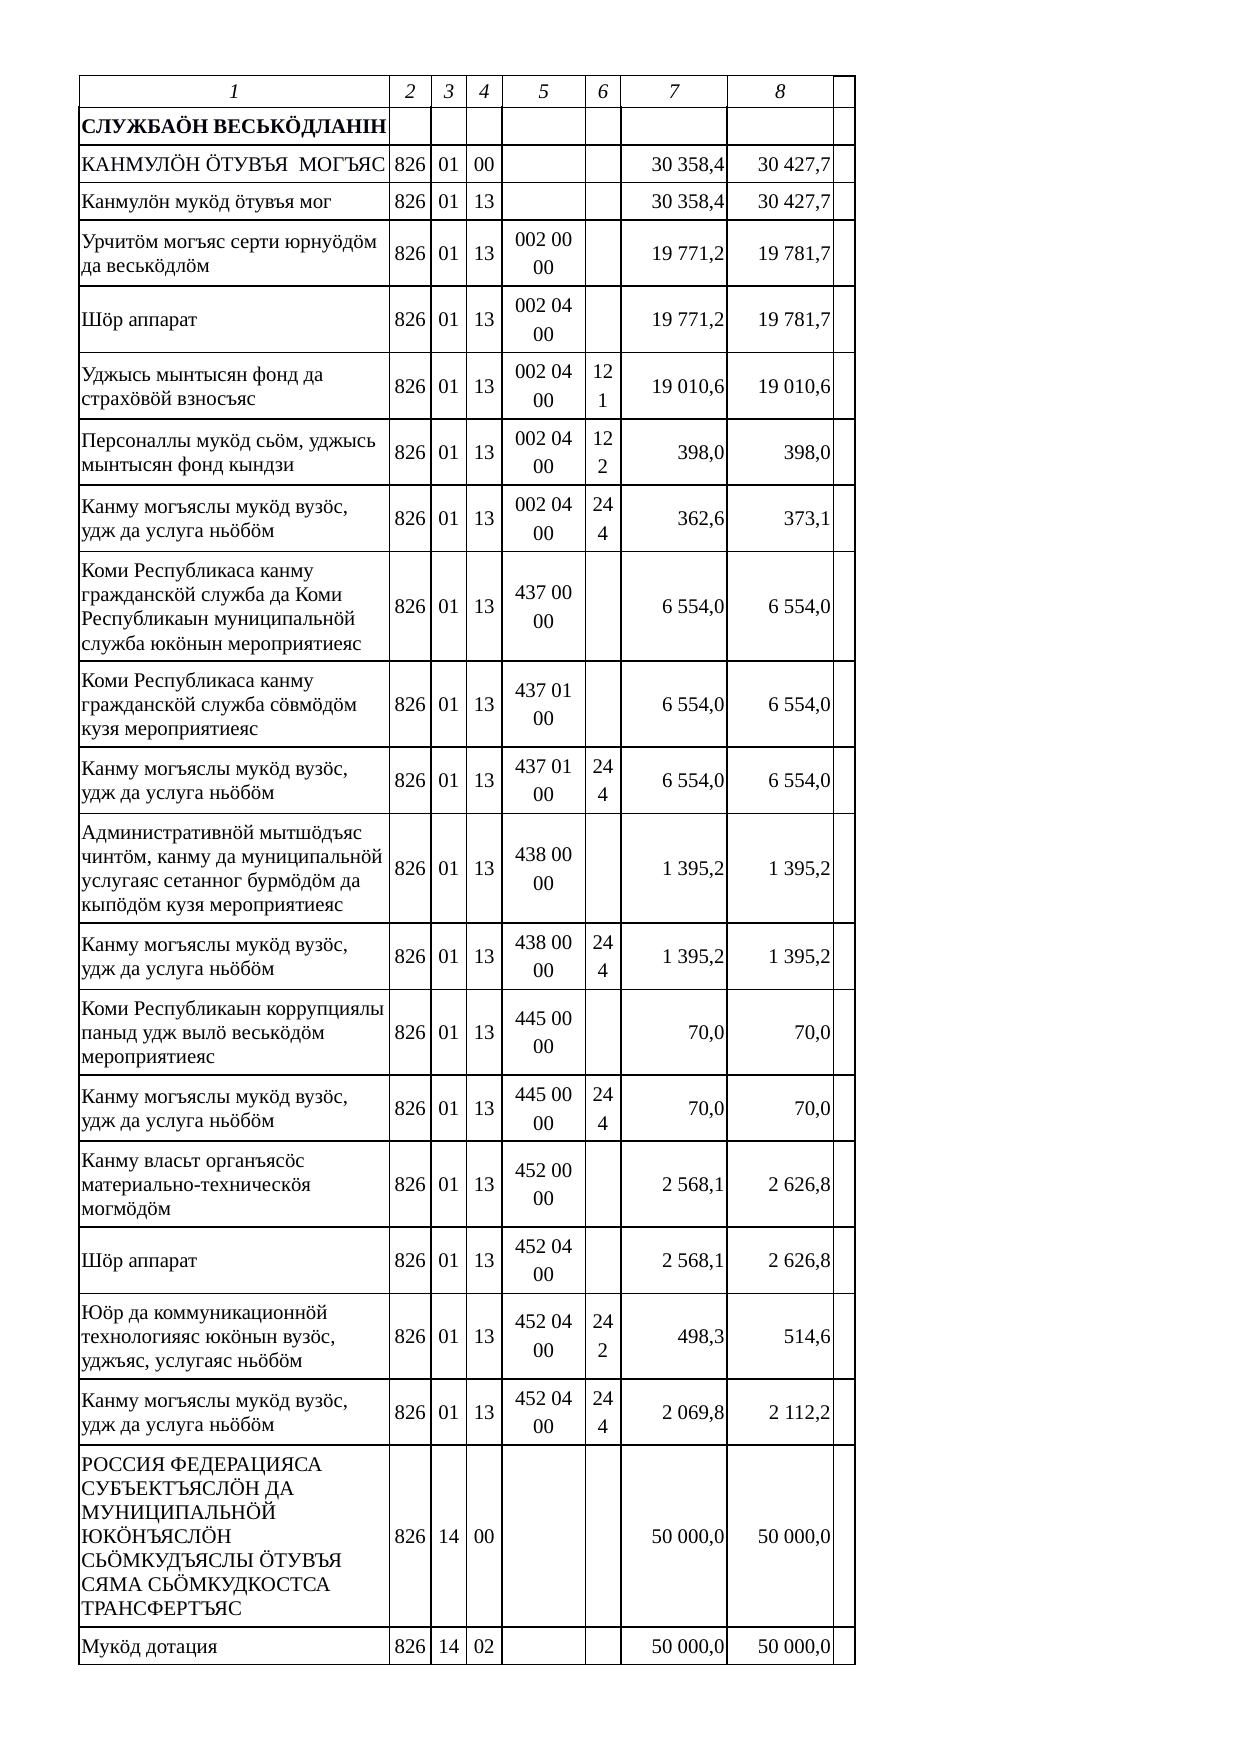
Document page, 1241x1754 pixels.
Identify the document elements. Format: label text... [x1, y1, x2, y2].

table_header 8 [728, 76, 833, 106]
table_cell [586, 183, 620, 219]
table_cell 01 [432, 420, 466, 484]
table_cell 826 [390, 1446, 430, 1626]
table_cell 01 [432, 146, 466, 181]
table_cell 01 [432, 748, 466, 812]
table_cell 01 [432, 1142, 466, 1226]
table_cell 6 554,0 [622, 662, 726, 746]
table_cell [834, 1446, 854, 1626]
table_cell 02 [467, 1628, 501, 1664]
table_header 7 [621, 76, 727, 106]
table_cell 70,0 [622, 990, 726, 1074]
table_header 3 [432, 76, 466, 106]
table_cell 362,6 [622, 486, 726, 551]
table_cell [834, 486, 854, 551]
table_cell КАНМУЛӦН ӦТУВЪЯ МОГЪЯС [80, 146, 389, 181]
table_cell [834, 287, 854, 352]
table_cell 01 [432, 1380, 466, 1444]
table_cell 13 [467, 486, 501, 551]
table_cell 50 000,0 [622, 1446, 726, 1626]
table_cell 826 [390, 353, 430, 418]
table_cell 6 554,0 [728, 748, 833, 812]
table_cell 244 [586, 486, 620, 551]
table_header 6 [586, 76, 620, 106]
table_cell 01 [432, 924, 466, 988]
table_cell 002 04 00 [503, 287, 585, 352]
table_cell 01 [432, 183, 466, 219]
table_cell 826 [390, 924, 430, 988]
table_cell 826 [390, 221, 430, 285]
table_cell Канму могъяслы мукӧд вузӧс, удж да услуга ньӧбӧм [80, 486, 389, 551]
table_cell 445 00 00 [503, 990, 585, 1074]
table_cell 01 [432, 486, 466, 551]
table_cell 19 010,6 [622, 353, 726, 418]
table_cell 13 [467, 552, 501, 660]
table_cell 826 [390, 1142, 430, 1226]
table_cell 242 [586, 1294, 620, 1378]
table_cell 6 554,0 [728, 552, 833, 660]
table_cell 826 [390, 486, 430, 551]
table_cell 01 [432, 662, 466, 746]
table_cell Коми Республикаын коррупциялы паныд удж вылӧ веськӧдӧм мероприятиеяс [80, 990, 389, 1074]
table_cell 50 000,0 [728, 1628, 833, 1664]
table_cell [503, 1446, 585, 1626]
table_cell Уджысь мынтысян фонд да страхӧвӧй взносъяс [80, 353, 389, 418]
table_cell [503, 183, 585, 219]
table_cell 452 04 00 [503, 1294, 585, 1378]
table_cell [586, 1446, 620, 1626]
table_cell 01 [432, 1076, 466, 1140]
table_cell Мукӧд дотация [80, 1628, 389, 1664]
table_header 2 [390, 76, 431, 106]
table_cell [834, 420, 854, 484]
table_cell [834, 1294, 854, 1378]
table_cell 514,6 [728, 1294, 833, 1378]
table_cell 2 112,2 [728, 1380, 833, 1444]
table_cell Канму могъяслы мукӧд вузӧс, удж да услуга ньӧбӧм [80, 924, 389, 988]
table_cell 244 [586, 1076, 620, 1140]
table_cell 13 [467, 420, 501, 484]
table_cell 00 [467, 146, 501, 181]
table_cell 826 [390, 1228, 430, 1292]
table_cell 70,0 [622, 1076, 726, 1140]
table_cell 01 [432, 221, 466, 285]
table_cell 002 04 00 [503, 353, 585, 418]
table_cell 452 00 00 [503, 1142, 585, 1226]
table_cell 00 [467, 1446, 501, 1626]
table_cell 1 395,2 [622, 814, 726, 922]
table_cell 122 [586, 420, 620, 484]
table_cell РОССИЯ ФЕДЕРАЦИЯСА СУБЪЕКТЪЯСЛӦН ДА МУНИЦИПАЛЬНӦЙ ЮКӦНЪЯСЛӦН СЬӦМКУДЪЯСЛЫ ӦТУВЪЯ СЯМА СЬӦМКУДКОСТСА ТРАНСФЕРТЪЯС [80, 1446, 389, 1626]
table_cell 002 04 00 [503, 420, 585, 484]
table_cell 445 00 00 [503, 1076, 585, 1140]
table_header 5 [503, 76, 585, 106]
table_cell 002 00 00 [503, 221, 585, 285]
table_cell [834, 990, 854, 1074]
table_cell 438 00 00 [503, 924, 585, 988]
table_cell 70,0 [728, 990, 833, 1074]
table_cell Шӧр аппарат [80, 1228, 389, 1292]
table_cell [432, 108, 466, 144]
table_cell Канму могъяслы мукӧд вузӧс, удж да услуга ньӧбӧм [80, 1380, 389, 1444]
table_cell 826 [390, 420, 430, 484]
table_cell [834, 221, 854, 285]
table_cell [834, 108, 854, 144]
table_cell 6 554,0 [622, 552, 726, 660]
table_cell 01 [432, 353, 466, 418]
table_cell 498,3 [622, 1294, 726, 1378]
table_cell 19 781,7 [728, 221, 833, 285]
table_cell 438 00 00 [503, 814, 585, 922]
table_cell 826 [390, 1628, 430, 1664]
table_cell Канмулӧн мукӧд ӧтувъя мог [80, 183, 389, 219]
table_cell 13 [467, 183, 501, 219]
table_cell 19 771,2 [622, 287, 726, 352]
table_cell 13 [467, 814, 501, 922]
table_cell 826 [390, 814, 430, 922]
table_cell [834, 1076, 854, 1140]
table_cell [586, 1628, 620, 1664]
table_cell [586, 1228, 620, 1292]
table_cell 826 [390, 662, 430, 746]
table_cell 1 395,2 [728, 814, 833, 922]
table_cell [834, 1380, 854, 1444]
table_cell [586, 146, 620, 181]
table_cell [834, 1142, 854, 1226]
table_cell 826 [390, 146, 430, 181]
table_cell 13 [467, 353, 501, 418]
table_cell [622, 108, 726, 144]
table_cell [834, 552, 854, 660]
table_cell 13 [467, 1380, 501, 1444]
table_cell 13 [467, 662, 501, 746]
table_cell 121 [586, 353, 620, 418]
table_cell 826 [390, 990, 430, 1074]
table_cell [503, 1628, 585, 1664]
table_cell 244 [586, 1380, 620, 1444]
table_cell 398,0 [728, 420, 833, 484]
table_cell [503, 146, 585, 181]
table_cell 30 427,7 [728, 146, 833, 181]
table_cell 19 010,6 [728, 353, 833, 418]
table_header 1 [80, 76, 389, 106]
table_cell 1 395,2 [622, 924, 726, 988]
table_cell [586, 552, 620, 660]
table_cell 13 [467, 924, 501, 988]
table_cell 244 [586, 924, 620, 988]
table_cell 6 554,0 [728, 662, 833, 746]
table_cell 01 [432, 814, 466, 922]
table_cell [390, 108, 430, 144]
table_cell 826 [390, 1076, 430, 1140]
table_cell 01 [432, 287, 466, 352]
table_cell [586, 662, 620, 746]
table_cell [834, 1628, 854, 1664]
table_cell [467, 108, 501, 144]
table_cell Коми Республикаса канму гражданскӧй служба да Коми Республикаын муниципальнӧй служба юкӧнын мероприятиеяс [80, 552, 389, 660]
table_cell 14 [432, 1628, 466, 1664]
table_cell [503, 108, 585, 144]
table_cell Административнӧй мытшӧдъяс чинтӧм, канму да муниципальнӧй услугаяс сетанног бурмӧдӧм да кыпӧдӧм кузя мероприятиеяс [80, 814, 389, 922]
table_cell 437 01 00 [503, 662, 585, 746]
table_cell 1 395,2 [728, 924, 833, 988]
table_cell 452 04 00 [503, 1228, 585, 1292]
table_cell 2 626,8 [728, 1142, 833, 1226]
table_cell 452 04 00 [503, 1380, 585, 1444]
table_cell 13 [467, 748, 501, 812]
table_cell [586, 287, 620, 352]
table_cell 30 358,4 [622, 183, 726, 219]
table_cell 826 [390, 1294, 430, 1378]
table_cell 398,0 [622, 420, 726, 484]
table_cell [834, 1228, 854, 1292]
table_cell Персоналлы мукӧд сьӧм, уджысь мынтысян фонд кындзи [80, 420, 389, 484]
table_cell 244 [586, 748, 620, 812]
table_cell 30 427,7 [728, 183, 833, 219]
table_cell 13 [467, 221, 501, 285]
table_cell 19 771,2 [622, 221, 726, 285]
table_cell 2 626,8 [728, 1228, 833, 1292]
table_cell 826 [390, 183, 430, 219]
table_cell [834, 748, 854, 812]
table_cell 13 [467, 990, 501, 1074]
table_cell Канму могъяслы мукӧд вузӧс, удж да услуга ньӧбӧм [80, 1076, 389, 1140]
table_cell 19 781,7 [728, 287, 833, 352]
table_cell 13 [467, 287, 501, 352]
table_cell 826 [390, 748, 430, 812]
table_cell 2 069,8 [622, 1380, 726, 1444]
table_cell [586, 990, 620, 1074]
table_cell 6 554,0 [622, 748, 726, 812]
table_cell 50 000,0 [622, 1628, 726, 1664]
table_cell СЛУЖБАӦН ВЕСЬКӦДЛАНIН [80, 108, 389, 144]
table_cell 13 [467, 1142, 501, 1226]
table_cell 70,0 [728, 1076, 833, 1140]
table_cell 13 [467, 1294, 501, 1378]
table_cell [834, 183, 854, 219]
table_cell Канму власьт органъясӧс материально-техническӧя могмӧдӧм [80, 1142, 389, 1226]
table_cell 437 00 00 [503, 552, 585, 660]
table_cell Шӧр аппарат [80, 287, 389, 352]
table_cell 01 [432, 552, 466, 660]
table_cell Урчитӧм могъяс серти юрнуӧдӧм да веськӧдлӧм [80, 221, 389, 285]
table_cell [834, 814, 854, 922]
table_cell [586, 108, 620, 144]
table_cell Канму могъяслы мукӧд вузӧс, удж да услуга ньӧбӧм [80, 748, 389, 812]
table_cell Юӧр да коммуникационнӧй технологияяс юкӧнын вузӧс, уджъяс, услугаяс ньӧбӧм [80, 1294, 389, 1378]
table_cell 002 04 00 [503, 486, 585, 551]
table_header 4 [467, 76, 502, 106]
table_cell [834, 662, 854, 746]
table_cell Коми Республикаса канму гражданскӧй служба сӧвмӧдӧм кузя мероприятиеяс [80, 662, 389, 746]
table_cell [586, 1142, 620, 1226]
table_cell 14 [432, 1446, 466, 1626]
table_cell 826 [390, 1380, 430, 1444]
table_cell [728, 108, 833, 144]
table_cell [586, 221, 620, 285]
table_cell 01 [432, 1294, 466, 1378]
table_cell [834, 146, 854, 181]
table_cell 50 000,0 [728, 1446, 833, 1626]
table_cell 2 568,1 [622, 1228, 726, 1292]
table_cell 826 [390, 552, 430, 660]
table_cell 826 [390, 287, 430, 352]
table_cell 437 01 00 [503, 748, 585, 812]
table_cell [834, 353, 854, 418]
table_cell 30 358,4 [622, 146, 726, 181]
table_cell 13 [467, 1228, 501, 1292]
table_cell 2 568,1 [622, 1142, 726, 1226]
table_cell [586, 814, 620, 922]
table_cell [834, 924, 854, 988]
table_cell 01 [432, 990, 466, 1074]
table_cell 01 [432, 1228, 466, 1292]
table_cell 373,1 [728, 486, 833, 551]
table_cell 13 [467, 1076, 501, 1140]
table_header [834, 77, 854, 106]
